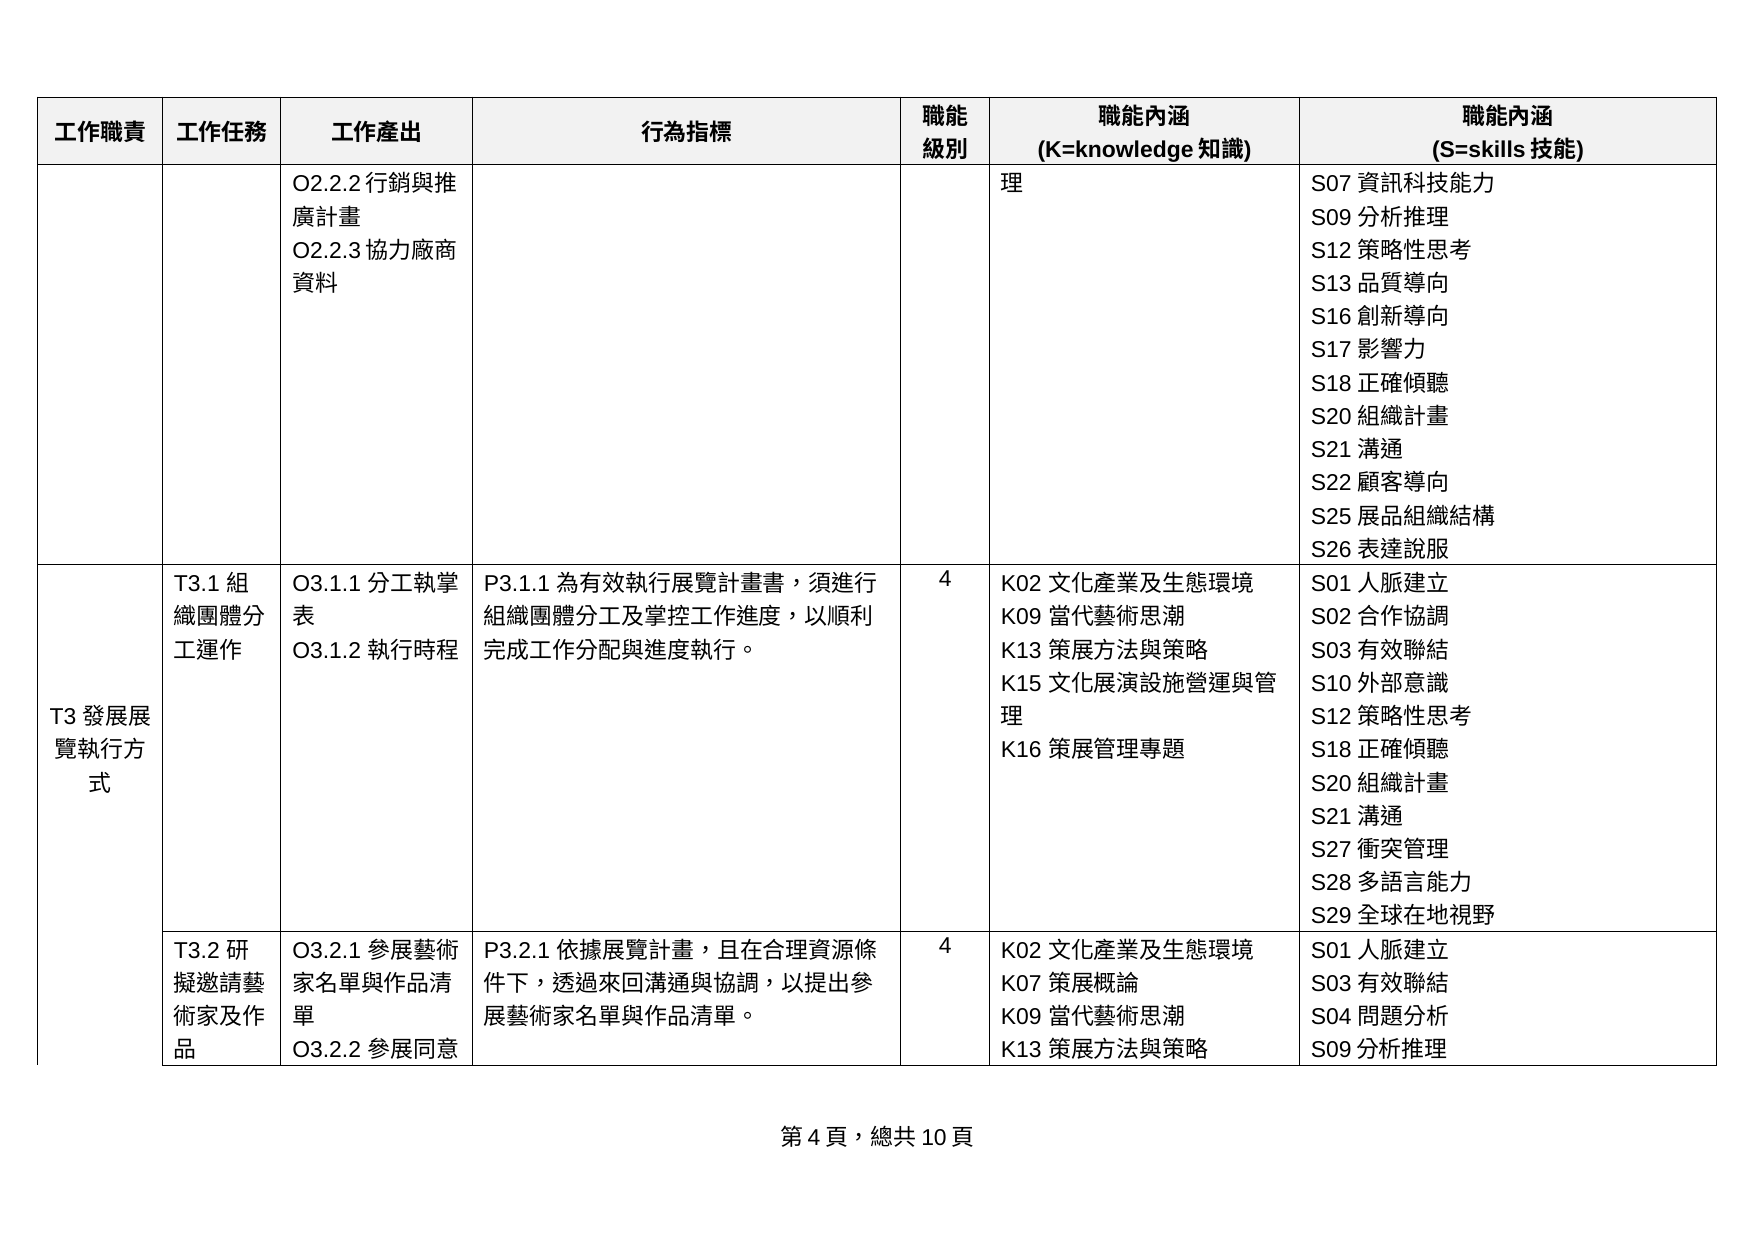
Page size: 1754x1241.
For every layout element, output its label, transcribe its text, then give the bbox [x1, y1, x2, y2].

table_header 工作職責 [38, 98, 162, 164]
table_cell [38, 931, 162, 1064]
table_header 職能內涵 (S=skills技能) [1300, 98, 1716, 164]
table_header 行為指標 [473, 98, 900, 164]
table_cell K02 文化產業及生態環境 K07 策展概論 K09 當代藝術思潮 K13 策展方法與策略 [990, 932, 1299, 1064]
table_cell [473, 165, 900, 564]
table_cell 理 [990, 165, 1299, 564]
table_cell [901, 165, 989, 564]
table_header 職能級別 [901, 98, 989, 164]
table_cell S07 資訊科技能力 S09 分析推理 S12 策略性思考 S13 品質導向 S16 創新導向 S17 影響力 S18 正確傾聽 S20 組織計畫 S21 溝通 S22 顧客導向 S25 展品組織結構 S26 表達說服 [1300, 165, 1716, 564]
table_cell O3.2.1 參展藝術家名單與作品清單 O3.2.2 參展同意 [281, 932, 472, 1064]
table_cell K02 文化產業及生態環境 K09 當代藝術思潮 K13 策展方法與策略 K15 文化展演設施營運與管理 K16 策展管理專題 [990, 565, 1299, 931]
table_cell P3.1.1 為有效執行展覽計畫書，須進行組織團體分工及掌控工作進度，以順利完成工作分配與進度執行。 [473, 565, 900, 931]
table_cell T3.1 組織團體分工運作 [163, 565, 280, 931]
table_cell 4 [901, 565, 989, 931]
table_cell [38, 165, 162, 564]
table_header 工作任務 [163, 98, 280, 164]
table_cell T3 發展展覽執行方式 [38, 565, 162, 931]
table_cell [163, 165, 280, 564]
table_cell 4 [901, 932, 989, 1064]
table_header 工作產出 [281, 98, 472, 164]
table_cell O2.2.2行銷與推廣計畫 O2.2.3協力廠商資料 [281, 165, 472, 564]
table_cell O3.1.1 分工執掌表 O3.1.2 執行時程 [281, 565, 472, 931]
table_cell T3.2 研擬邀請藝術家及作品 [163, 932, 280, 1064]
table_cell S01 人脈建立 S03 有效聯結 S04 問題分析 S09分析推理 [1300, 932, 1716, 1064]
table_header 職能內涵 (K=knowledge知識) [990, 98, 1299, 164]
table_cell S01 人脈建立 S02 合作協調 S03 有效聯結 S10 外部意識 S12 策略性思考 S18 正確傾聽 S20 組織計畫 S21 溝通 S27 衝突管理 S28 多語言能力 S29 全球在地視野 [1300, 565, 1716, 931]
table_cell P3.2.1 依據展覽計畫，且在合理資源條件下，透過來回溝通與協調，以提出參展藝術家名單與作品清單。 [473, 932, 900, 1064]
